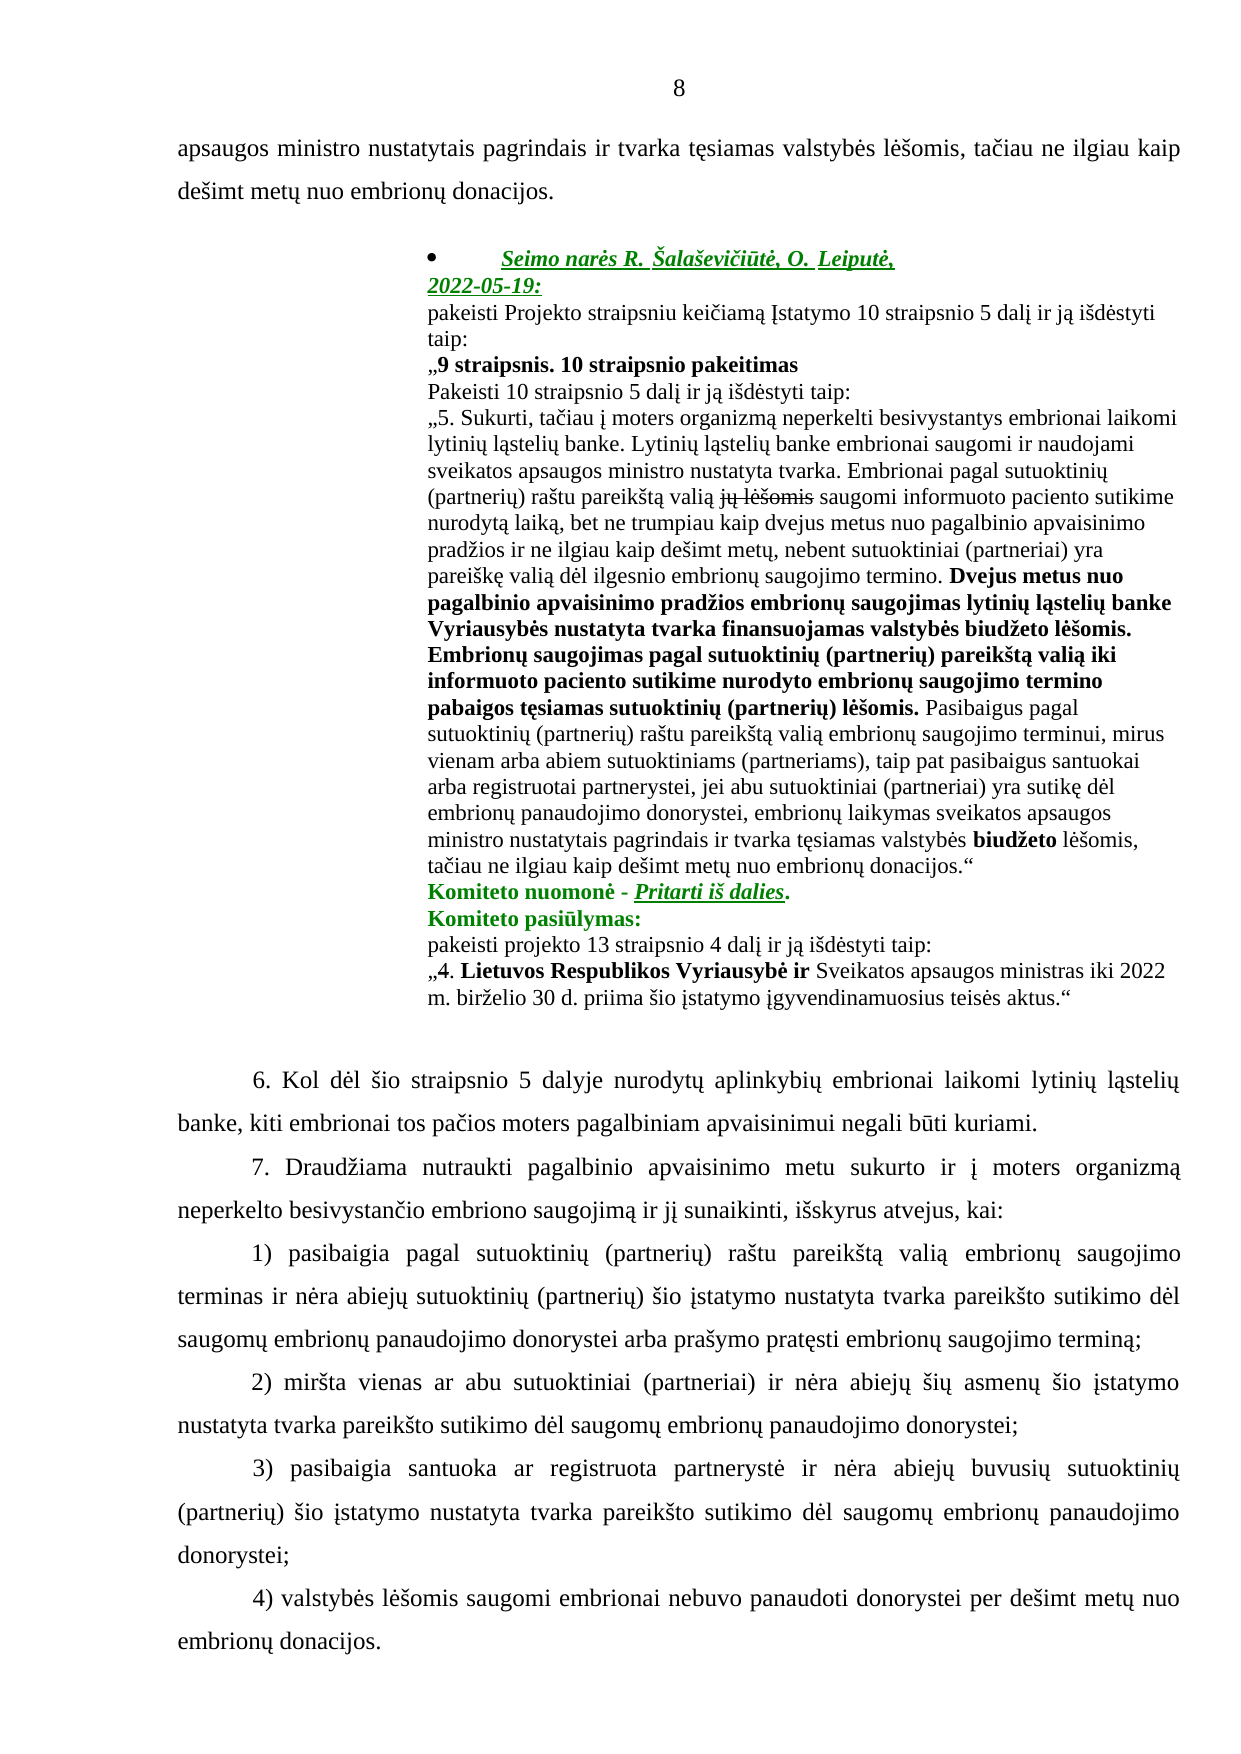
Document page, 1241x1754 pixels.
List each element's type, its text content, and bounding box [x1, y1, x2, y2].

text 6. Kol dėl šio straipsnio 5 dalyje nurodytų aplinkybių embrionai laikomi lytinių ląstelių banke, kiti embrionai tos pačios moters pagalbiniam apvaisinimui negali būti kuriami. [177, 1065, 1181, 1137]
text 3) pasibaigia santuoka ar registruota partnerystė ir nėra abiejų buvusių sutuoktinių (partnerių) šio įstatymo nustatyta tvarka pareikšto sutikimo dėl saugomų embrionų panaudojimo donorystei; [177, 1453, 1181, 1568]
text „5. Sukurti, tačiau į moters organizmą neperkelti besivystantys embrionai laikomi lytinių ląstelių banke. Lytinių ląstelių banke embrionai saugomi ir naudojami sveikatos apsaugos ministro nustatyta tvarka. Embrionai pagal sutuoktinių (partnerių) raštu pareikštą valią jų lėšomis saugomi informuoto paciento sutikime nurodytą laiką, bet ne trumpiau kaip dvejus metus nuo pagalbinio apvaisinimo pradžios ir ne ilgiau kaip dešimt metų, nebent sutuoktiniai (partneriai) yra pareiškę valią dėl ilgesnio embrionų saugojimo termino. Dvejus metus nuo pagalbinio apvaisinimo pradžios embrionų saugojimas lytinių ląstelių banke Vyriausybės nustatyta tvarka finansuojamas valstybės biudžeto lėšomis. Embrionų saugojimas pagal sutuoktinių (partnerių) pareikštą valią iki informuoto paciento sutikime nurodyto embrionų saugojimo termino pabaigos tęsiamas sutuoktinių (partnerių) lėšomis. Pasibaigus pagal sutuoktinių (partnerių) raštu pareikštą valią embrionų saugojimo terminui, mirus vienam arba abiem sutuoktiniams (partneriams), taip pat pasibaigus santuokai arba registruotai partnerystei, jei abu sutuoktiniai (partneriai) yra sutikę dėl embrionų panaudojimo donorystei, embrionų laikymas sveikatos apsaugos ministro nustatytais pagrindais ir tvarka tęsiamas valstybės biudžeto lėšomis, tačiau ne ilgiau kaip dešimt metų nuo embrionų donacijos.“ [427, 404, 1181, 878]
text pakeisti Projekto straipsniu keičiamą Įstatymo 10 straipsnio 5 dalį ir ją išdėstyti taip: [427, 299, 1181, 351]
text Komiteto nuomonė - Pritarti iš dalies. [427, 878, 1181, 905]
text „4. Lietuvos Respublikos Vyriausybė ir Sveikatos apsaugos ministras iki 2022 m. birželio 30 d. priima šio įstatymo įgyvendinamuosius teisės aktus.“ [427, 957, 1181, 1010]
text 4) valstybės lėšomis saugomi embrionai nebuvo panaudoti donorystei per dešimt metų nuo embrionų donacijos. [177, 1583, 1181, 1655]
text 7. Draudžiama nutraukti pagalbinio apvaisinimo metu sukurto ir į moters organizmą neperkelto besivystančio embriono saugojimą ir jį sunaikinti, išskyrus atvejus, kai: [177, 1152, 1181, 1223]
text apsaugos ministro nustatytais pagrindais ir tvarka tęsiamas valstybės lėšomis, tačiau ne ilgiau kaip dešimt metų nuo embrionų donacijos. [177, 133, 1181, 205]
text Pakeisti 10 straipsnio 5 dalį ir ją išdėstyti taip: [427, 378, 1181, 404]
text 1) pasibaigia pagal sutuoktinių (partnerių) raštu pareikštą valią embrionų saugojimo terminas ir nėra abiejų sutuoktinių (partnerių) šio įstatymo nustatyta tvarka pareikšto sutikimo dėl saugomų embrionų panaudojimo donorystei arba prašymo pratęsti embrionų saugojimo terminą; [177, 1238, 1181, 1353]
text pakeisti projekto 13 straipsnio 4 dalį ir ją išdėstyti taip: [427, 931, 1181, 957]
list Seimo narės R. Šalaševičiūtė, O. Leiputė, 2022-05-19: [427, 246, 1181, 299]
text 2) miršta vienas ar abu sutuoktiniai (partneriai) ir nėra abiejų šių asmenų šio įstatymo nustatyta tvarka pareikšto sutikimo dėl saugomų embrionų panaudojimo donorystei; [177, 1367, 1181, 1439]
text Komiteto pasiūlymas: [427, 905, 1181, 931]
text „9 straipsnis. 10 straipsnio pakeitimas [427, 351, 1181, 378]
